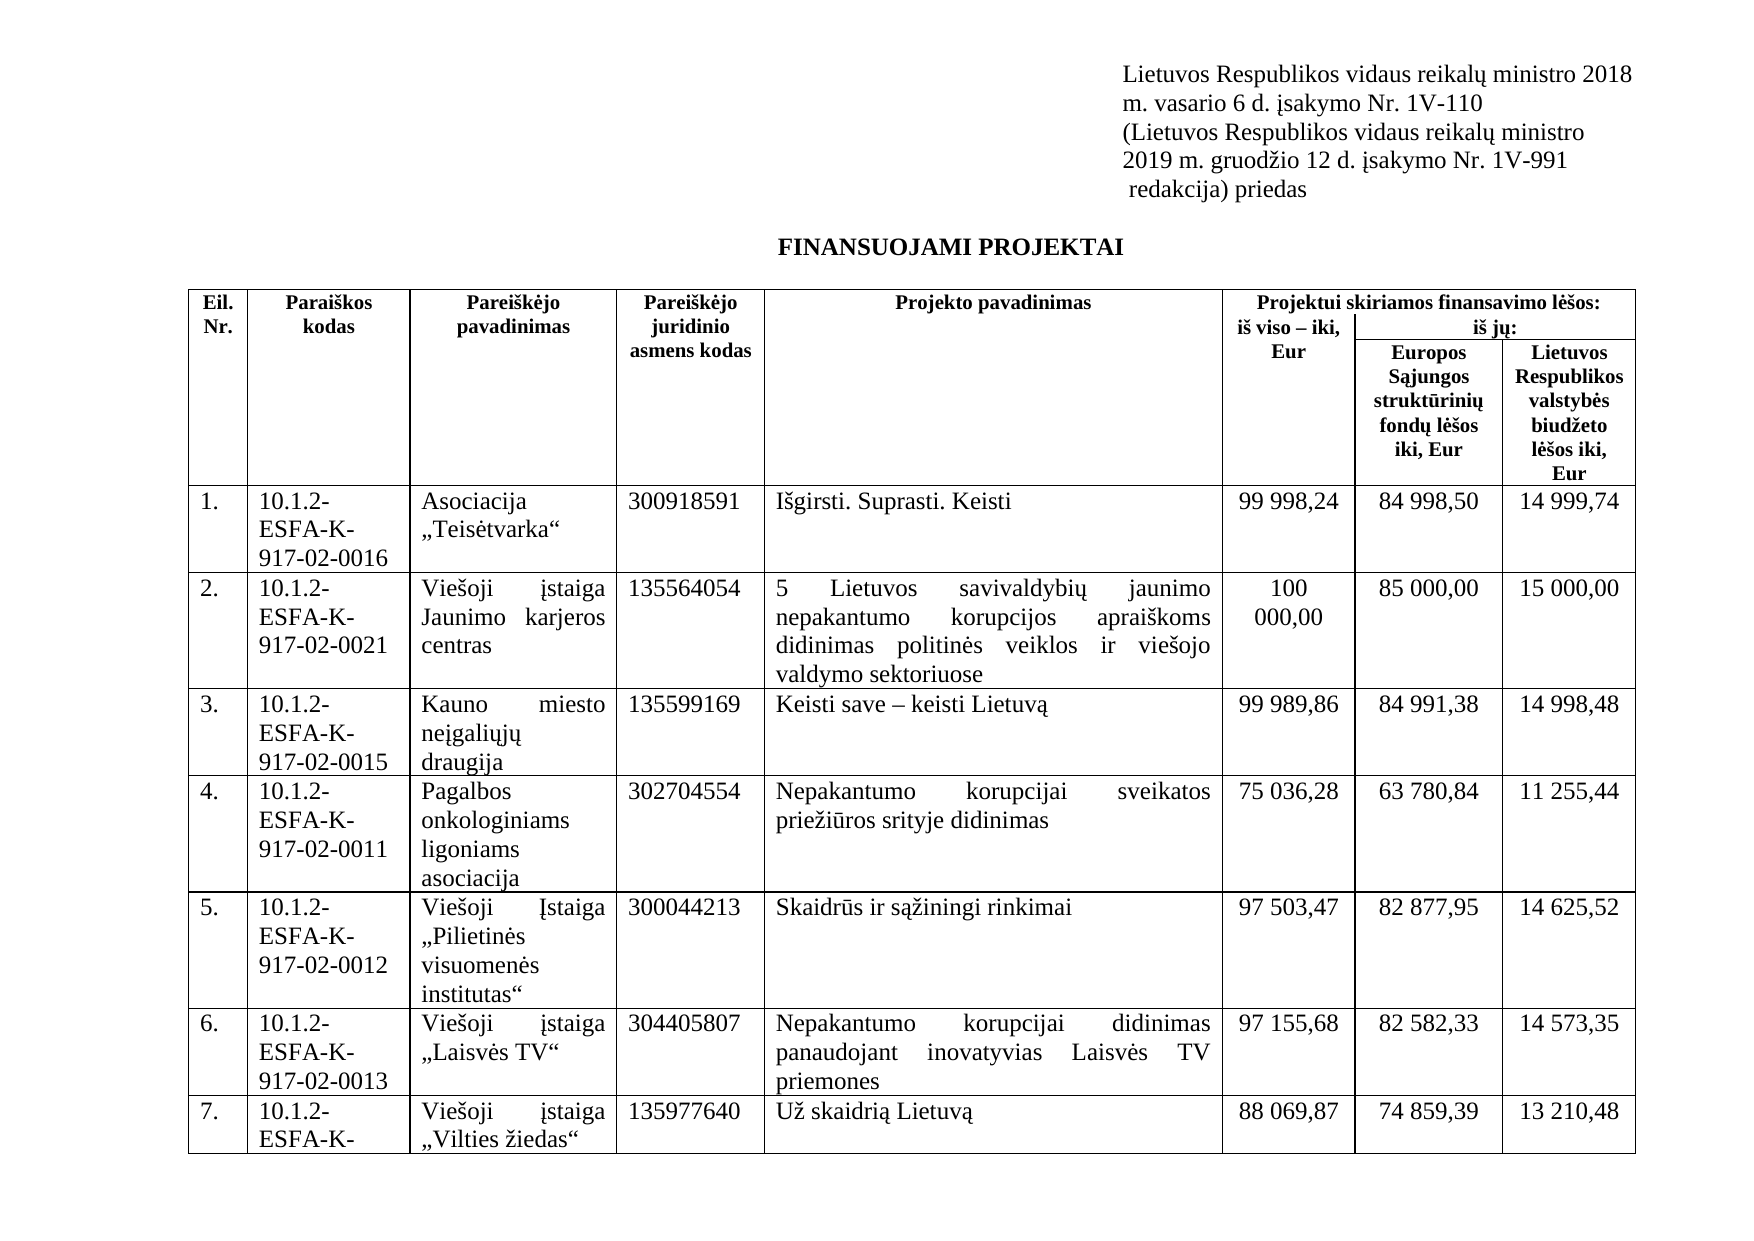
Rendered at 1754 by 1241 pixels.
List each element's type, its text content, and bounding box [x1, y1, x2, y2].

table_header Eil. Nr. [189, 290, 247, 485]
table_header Projektui skiriamos finansavimo lėšos: [1223, 290, 1635, 314]
table_cell 6. [189, 1009, 247, 1095]
table_cell 14 998,48 [1503, 689, 1635, 775]
table_cell 100 000,00 [1223, 573, 1354, 688]
table_cell 5 Lietuvos savivaldybių jaunimo nepakantumo korupcijos apraiškoms didinimas politinės veiklos ir viešojo valdymo sektoriuose [765, 573, 1222, 688]
table_cell 10.1.2-ESFA-K-917-02-0013 [248, 1009, 409, 1095]
table_header Paraiškos kodas [248, 290, 409, 485]
table_cell 10.1.2-ESFA-K-917-02-0012 [248, 893, 409, 1007]
table_cell 14 999,74 [1503, 486, 1635, 572]
table_cell 85 000,00 [1356, 573, 1502, 688]
text (Lietuvos Respublikos vidaus reikalų ministro 2019 m. gruodžio 12 d. įsakymo Nr. 1V-991 [1122, 117, 1636, 174]
table_header Pareiškėjo juridinio asmens kodas [617, 290, 764, 485]
table_cell 82 877,95 [1356, 893, 1502, 1007]
table_cell 10.1.2-ESFA-K-917-02-0011 [248, 776, 409, 891]
table_cell 2. [189, 573, 247, 688]
table_cell 10.1.2-ESFA-K-917-02-0021 [248, 573, 409, 688]
table_cell Lietuvos Respublikos valstybės biudžeto lėšos iki, Eur [1503, 340, 1635, 485]
table_cell 5. [189, 893, 247, 1007]
table_cell 74 859,39 [1356, 1096, 1502, 1153]
table_cell 135564054 [617, 573, 764, 688]
table_cell Europos Sąjungos struktūrinių fondų lėšos iki, Eur [1356, 340, 1502, 485]
table_cell 84 991,38 [1356, 689, 1502, 775]
table_cell 4. [189, 776, 247, 891]
table_cell 10.1.2-ESFA-K-917-02-0016 [248, 486, 409, 572]
table_cell 63 780,84 [1356, 776, 1502, 891]
table_cell 300918591 [617, 486, 764, 572]
table_header Projekto pavadinimas [765, 290, 1222, 485]
table_cell 15 000,00 [1503, 573, 1635, 688]
table_cell iš viso – iki, Eur [1223, 314, 1354, 485]
table_cell 14 625,52 [1503, 893, 1635, 1007]
table_cell 75 036,28 [1223, 776, 1354, 891]
table_cell 97 503,47 [1223, 893, 1354, 1007]
table_cell Pagalbos onkologiniams ligoniams asociacija [411, 776, 616, 891]
table_cell iš jų: [1356, 314, 1635, 339]
table_cell 82 582,33 [1356, 1009, 1502, 1095]
table_cell 97 155,68 [1223, 1009, 1354, 1095]
table_cell 135599169 [617, 689, 764, 775]
table_cell 135977640 [617, 1096, 764, 1153]
table_cell Viešoji įstaiga „Laisvės TV“ [411, 1009, 616, 1095]
table_cell 84 998,50 [1356, 486, 1502, 572]
table_cell 7. [189, 1096, 247, 1153]
table_cell Nepakantumo korupcijai sveikatos priežiūros srityje didinimas [765, 776, 1222, 891]
table_cell 10.1.2-ESFA-K-917-02-0015 [248, 689, 409, 775]
table_cell 3. [189, 689, 247, 775]
table_cell Keisti save – keisti Lietuvą [765, 689, 1222, 775]
table_cell Asociacija „Teisėtvarka“ [411, 486, 616, 572]
table_cell Nepakantumo korupcijai didinimas panaudojant inovatyvias Laisvės TV priemones [765, 1009, 1222, 1095]
text redakcija) priedas [1122, 174, 1636, 203]
table_cell Už skaidrią Lietuvą [765, 1096, 1222, 1153]
table_cell Viešoji įstaiga Jaunimo karjeros centras [411, 573, 616, 688]
text Lietuvos Respublikos vidaus reikalų ministro 2018 m. vasario 6 d. įsakymo Nr. 1V-110 [1122, 59, 1636, 117]
table_cell 300044213 [617, 893, 764, 1007]
table_cell 99 989,86 [1223, 689, 1354, 775]
table_cell Išgirsti. Suprasti. Keisti [765, 486, 1222, 572]
table_cell 304405807 [617, 1009, 764, 1095]
table_cell 10.1.2-ESFA-K- [248, 1096, 409, 1153]
table_cell 14 573,35 [1503, 1009, 1635, 1095]
table_cell Kauno miesto neįgaliųjų draugija [411, 689, 616, 775]
table_cell 11 255,44 [1503, 776, 1635, 891]
table_header Pareiškėjo pavadinimas [411, 290, 616, 485]
table_cell 1. [189, 486, 247, 572]
table_cell 302704554 [617, 776, 764, 891]
table_cell 13 210,48 [1503, 1096, 1635, 1153]
table_cell Viešoji Įstaiga „Pilietinės visuomenės institutas“ [411, 893, 616, 1007]
text FINANSUOJAMI PROJEKTAI [177, 232, 1636, 260]
table_cell 88 069,87 [1223, 1096, 1354, 1153]
table_cell Skaidrūs ir sąžiningi rinkimai [765, 893, 1222, 1007]
table_cell 99 998,24 [1223, 486, 1354, 572]
table_cell Viešoji įstaiga „Vilties žiedas“ [411, 1096, 616, 1153]
